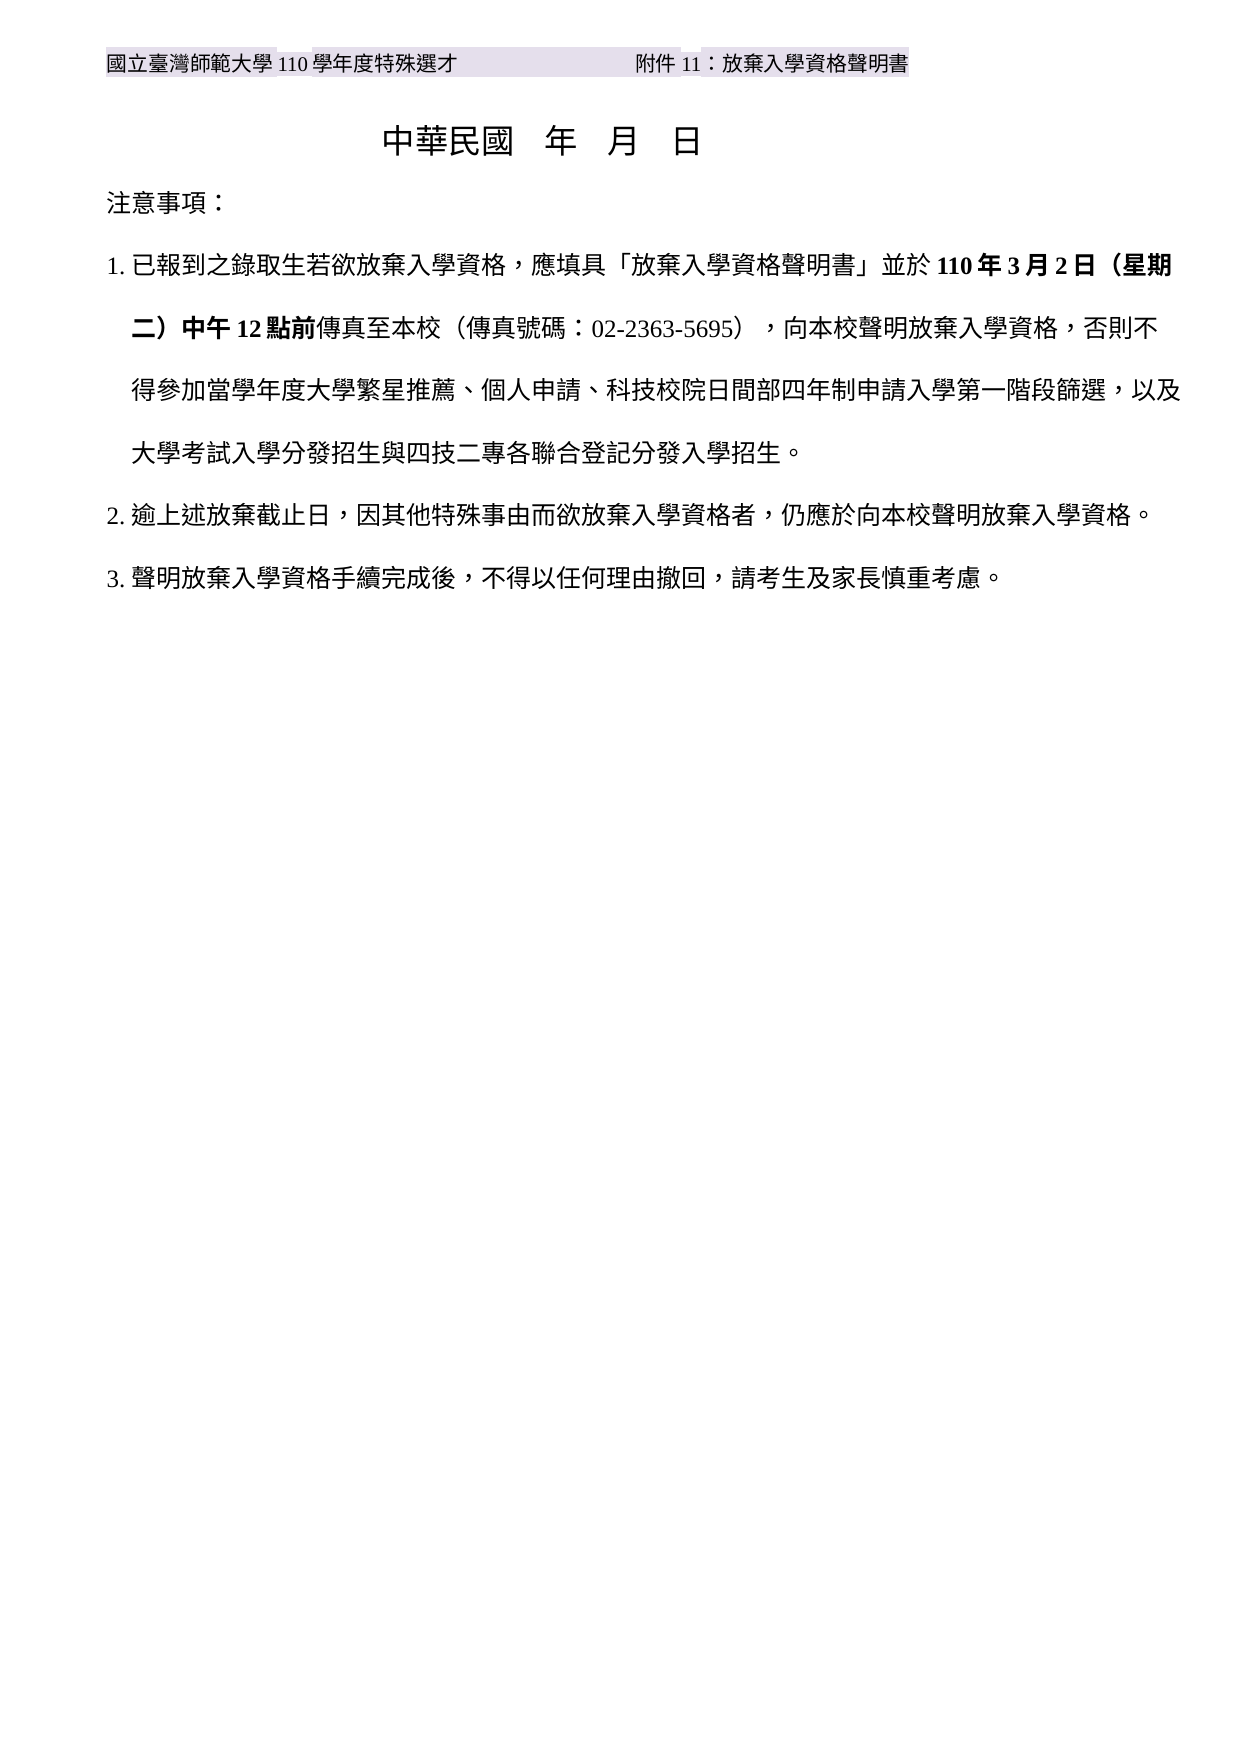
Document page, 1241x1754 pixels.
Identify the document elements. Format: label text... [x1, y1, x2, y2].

text 1. 已報到之錄取生若欲放棄入學資格，應填具「放棄入學資格聲明書」並於110年3月2日（星期二）中午12點前傳真至本校（傳真號碼：02-2363-5695），向本校聲明放棄入學資格，否則不得參加當學年度大學繁星推薦、個人申請、科技校院日間部四年制申請入學第一階段篩選，以及大學考試入學分發招生與四技二專各聯合登記分發入學招生。 [106, 222, 1183, 472]
text 注意事項： [106, 159, 1183, 222]
text 2. 逾上述放棄截止日，因其他特殊事由而欲放棄入學資格者，仍應於向本校聲明放棄入學資格。 [106, 472, 1183, 534]
text 3. 聲明放棄入學資格手續完成後，不得以任何理由撤回，請考生及家長慎重考慮。 [106, 534, 1134, 597]
text 中華民國 年 月 日 [106, 97, 1134, 159]
